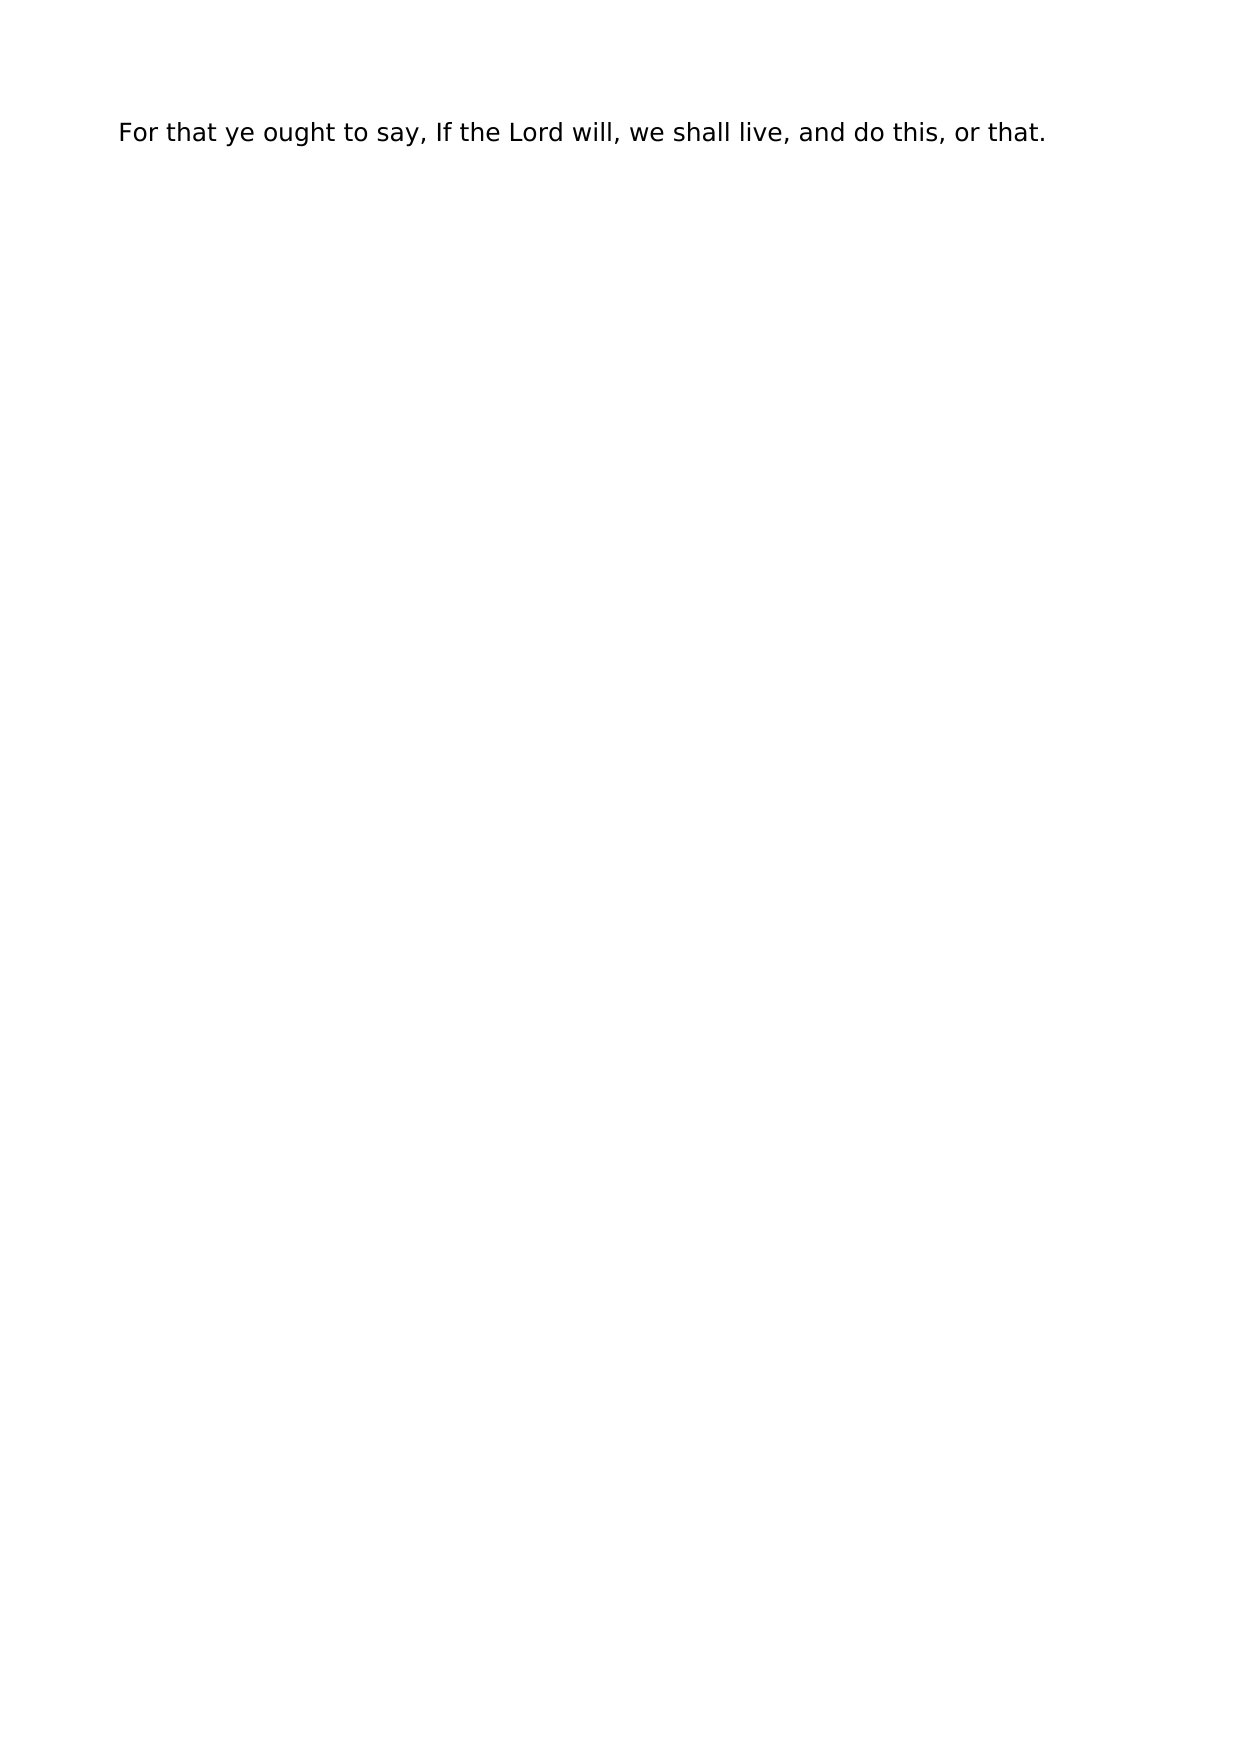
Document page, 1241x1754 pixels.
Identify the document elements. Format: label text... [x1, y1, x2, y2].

text For that ye ought to say, If the Lord will, we shall live, and do this, or that. [118, 118, 1122, 147]
